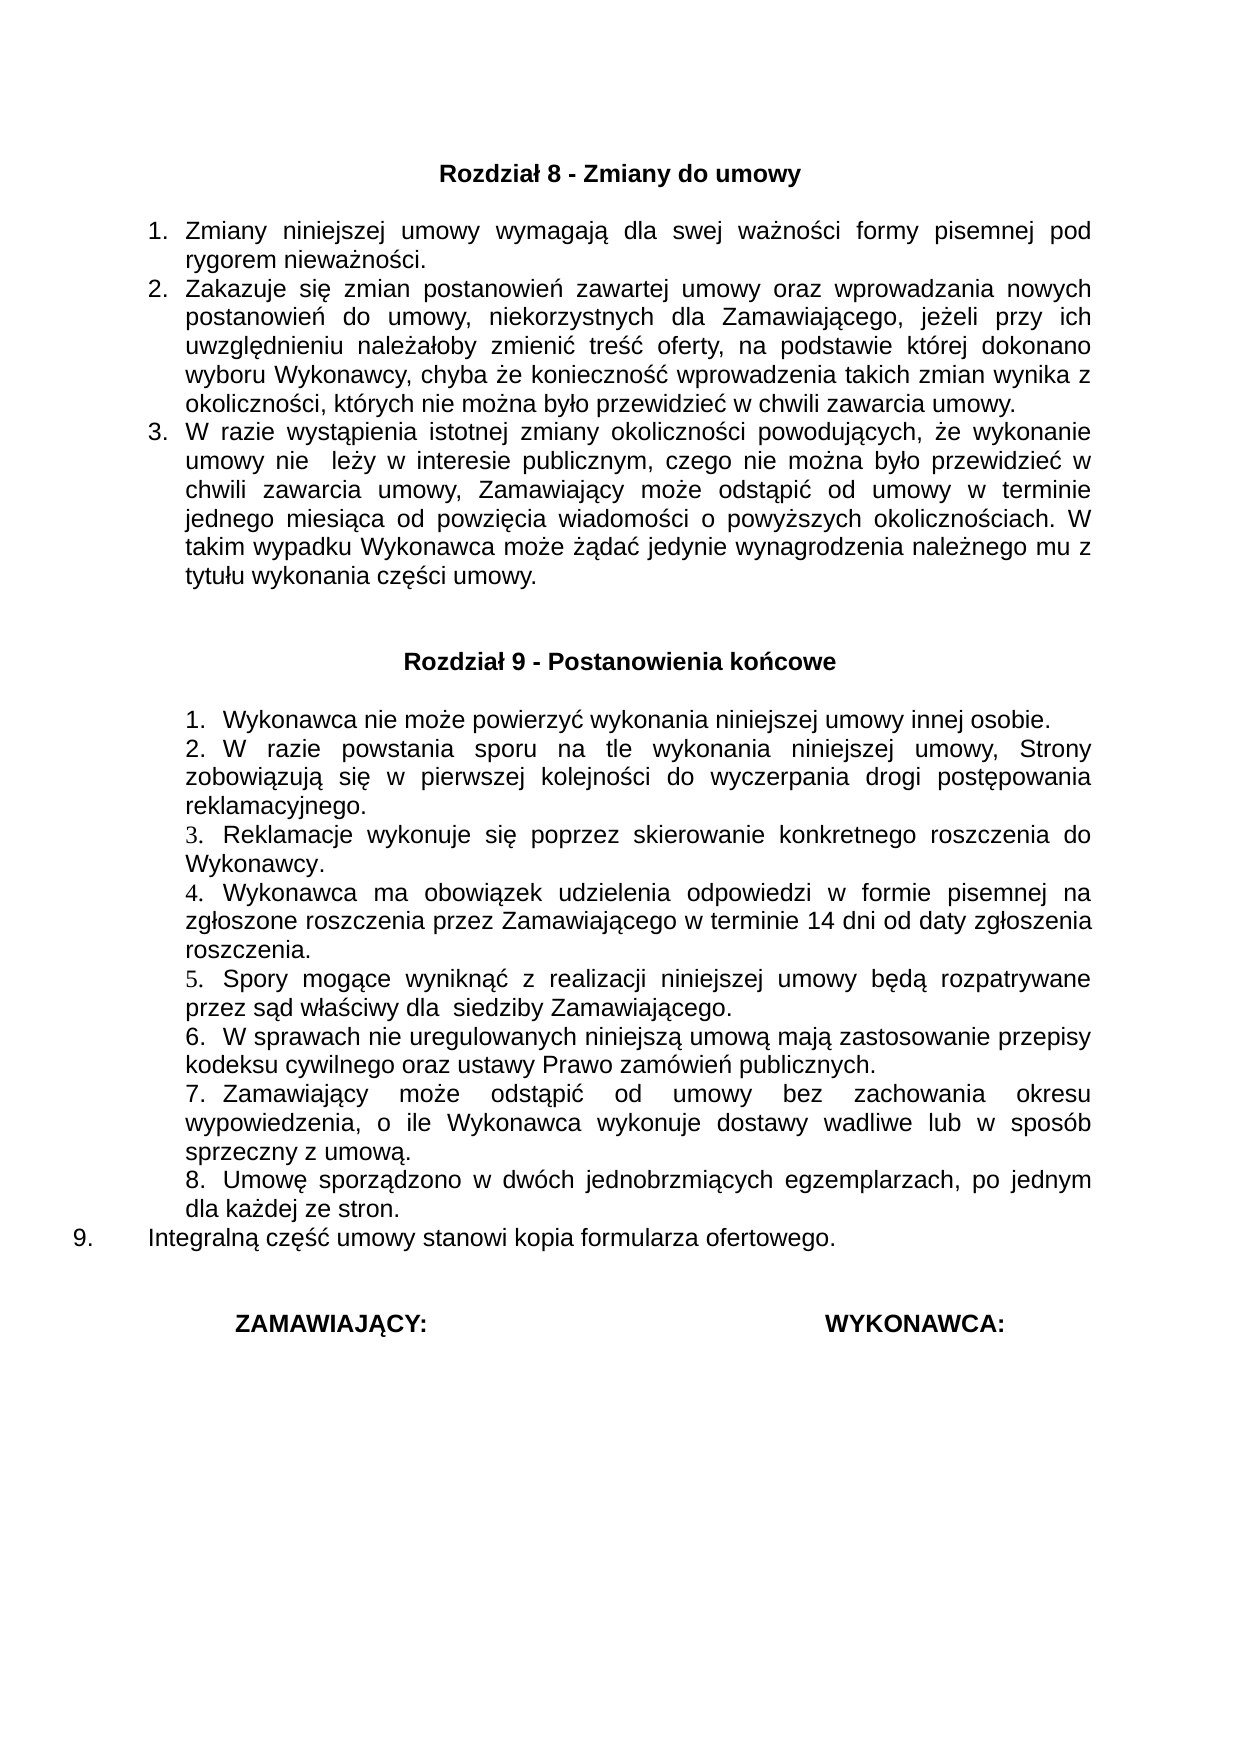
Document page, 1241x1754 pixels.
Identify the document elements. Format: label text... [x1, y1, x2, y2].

list Wykonawca ma obowiązek udzielenia odpowiedzi w formie pisemnej na zgłoszone roszczenia przez Zamawiającego w terminie 14 dni od daty zgłoszenia roszczenia. [185, 877, 1093, 964]
list Zamawiający może odstąpić od umowy bez zachowania okresu wypowiedzenia, o ile Wykonawca wykonuje dostawy wadliwe lub w sposób sprzeczny z umową. [185, 1079, 1093, 1165]
text Rozdział 8 - Zmiany do umowy [148, 159, 1093, 187]
list Spory mogące wyniknąć z realizacji niniejszej umowy będą rozpatrywane przez sąd właściwy dla siedziby Zamawiającego. [185, 964, 1093, 1021]
list Zakazuje się zmian postanowień zawartej umowy oraz wprowadzania nowych postanowień do umowy, niekorzystnych dla Zamawiającego, jeżeli przy ich uwzględnieniu należałoby zmienić treść oferty, na podstawie której dokonano wyboru Wykonawcy, chyba że konieczność wprowadzenia takich zmian wynika z okoliczności, których nie można było przewidzieć w chwili zawarcia umowy. [148, 274, 1093, 417]
list Reklamacje wykonuje się poprzez skierowanie konkretnego roszczenia do Wykonawcy. [185, 820, 1093, 877]
list W razie wystąpienia istotnej zmiany okoliczności powodujących, że wykonanie umowy nie leży w interesie publicznym, czego nie można było przewidzieć w chwili zawarcia umowy, Zamawiający może odstąpić od umowy w terminie jednego miesiąca od powzięcia wiadomości o powyższych okolicznościach. W takim wypadku Wykonawca może żądać jedynie wynagrodzenia należnego mu z tytułu wykonania części umowy. [148, 417, 1093, 590]
list Integralną część umowy stanowi kopia formularza ofertowego. [73, 1223, 1093, 1251]
text ZAMAWIAJĄCY: WYKONAWCA: [148, 1309, 1093, 1338]
list W sprawach nie uregulowanych niniejszą umową mają zastosowanie przepisy kodeksu cywilnego oraz ustawy Prawo zamówień publicznych. [185, 1021, 1093, 1079]
list Wykonawca nie może powierzyć wykonania niniejszej umowy innej osobie. [185, 705, 1093, 734]
text Rozdział 9 - Postanowienia końcowe [148, 647, 1093, 676]
list W razie powstania sporu na tle wykonania niniejszej umowy, Strony zobowiązują się w pierwszej kolejności do wyczerpania drogi postępowania reklamacyjnego. [185, 734, 1093, 820]
list Umowę sporządzono w dwóch jednobrzmiących egzemplarzach, po jednym dla każdej ze stron. [185, 1165, 1093, 1223]
list Zmiany niniejszej umowy wymagają dla swej ważności formy pisemnej pod rygorem nieważności. [148, 216, 1093, 274]
